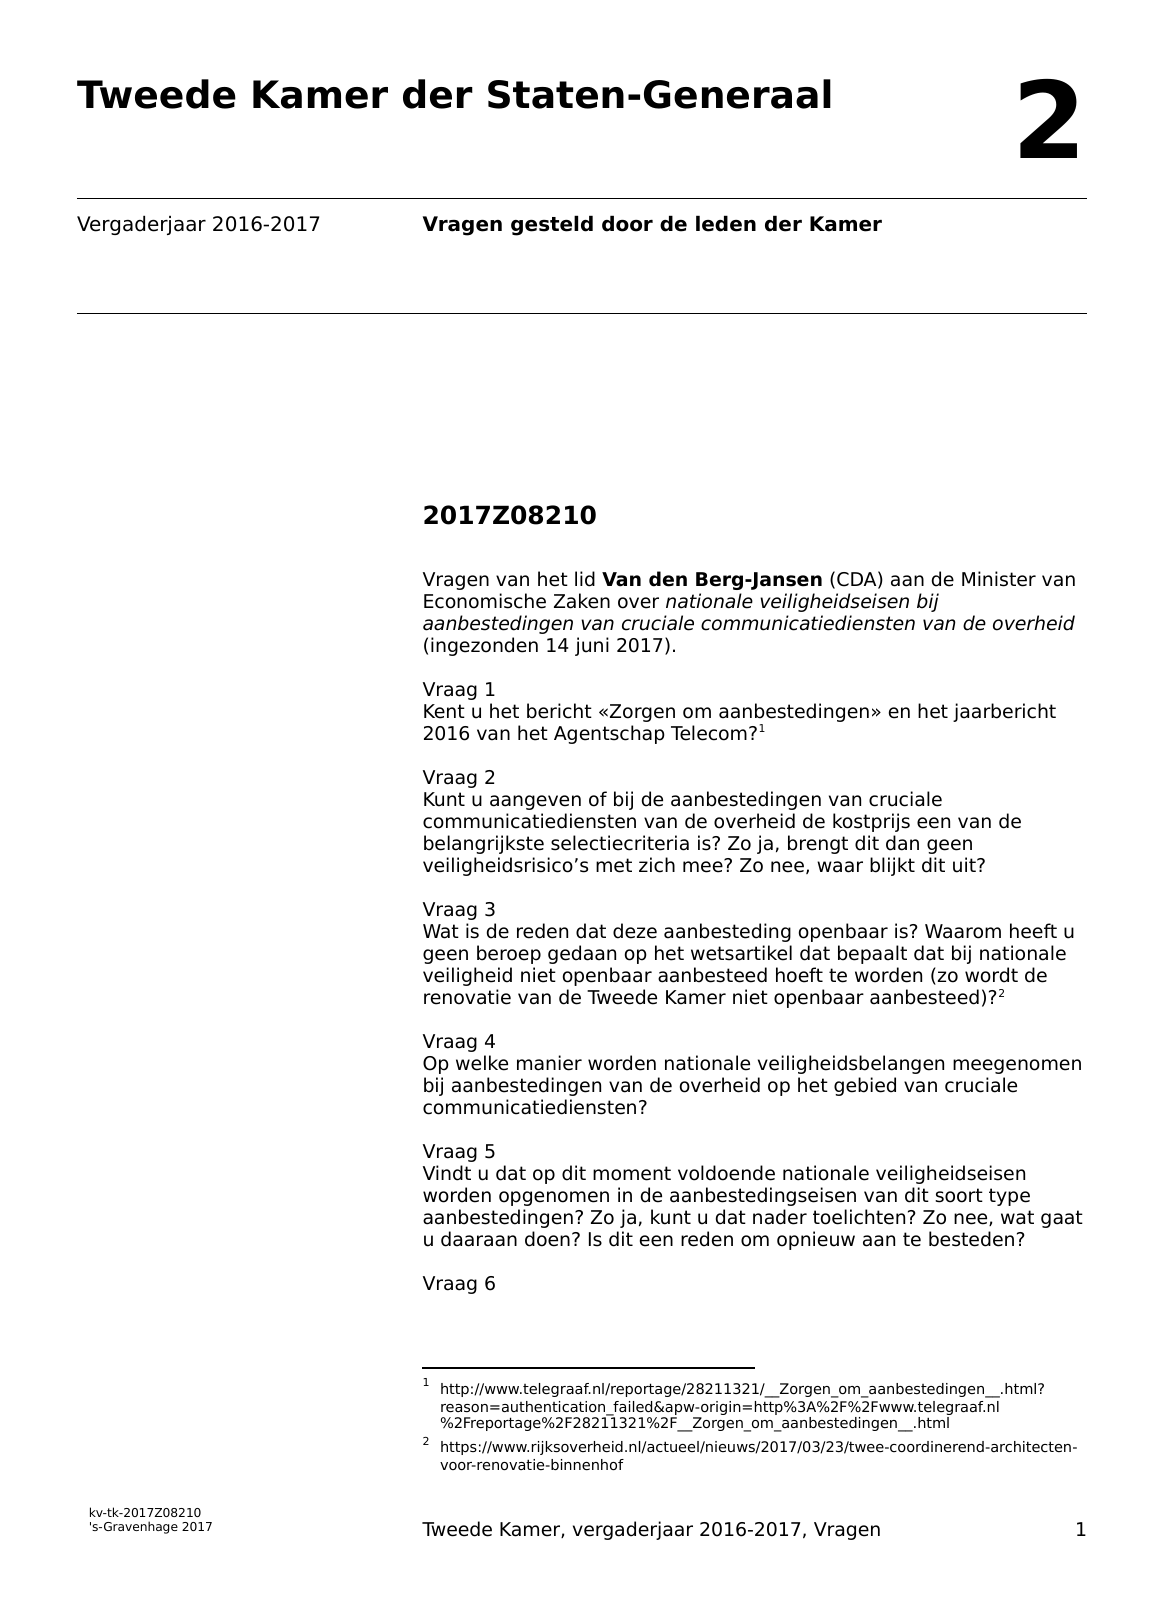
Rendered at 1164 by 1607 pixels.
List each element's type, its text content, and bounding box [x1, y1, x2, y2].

text kv-tk-2017Z08210 [88, 1506, 323, 1520]
text Vraag 4 [422, 1031, 1087, 1053]
text http://www.telegraaf.nl/reportage/28211321/__Zorgen_om_aanbestedingen__.html?reason=authentication_failed&apw-origin=http%3A%2F%2Fwww.telegraaf.nl%2Freportage%2F28211321%2F__Zorgen_om_aanbestedingen__.html [422, 1377, 1087, 1432]
text Vraag 1 [422, 679, 1087, 701]
table_cell Vergaderjaar 2016-2017 [77, 199, 422, 313]
text Vraag 2 [422, 767, 1087, 789]
table_cell Vragen gesteld door de leden der Kamer [422, 199, 1087, 313]
table_header 2 [886, 59, 1087, 198]
text https://www.rijksoverheid.nl/actueel/nieuws/2017/03/23/twee-coordinerend-architecten-voor-renovatie-binnenhof [422, 1435, 1087, 1474]
text Kunt u aangeven of bij de aanbestedingen van cruciale communicatiediensten van de overheid de kostprijs een van de belangrijkste selectiecriteria is? Zo ja, brengt dit dan geen veiligheidsrisico’s met zich mee? Zo nee, waar blijkt dit uit? [422, 789, 1087, 877]
text Wat is de reden dat deze aanbesteding openbaar is? Waarom heeft u geen beroep gedaan op het wetsartikel dat bepaalt dat bij nationale veiligheid niet openbaar aanbesteed hoeft te worden (zo wordt de renovatie van de Tweede Kamer niet openbaar aanbesteed)? [422, 921, 1087, 1009]
text Kent u het bericht «Zorgen om aanbestedingen» en het jaarbericht 2016 van het Agentschap Telecom? [422, 701, 1087, 745]
text 's-Gravenhage 2017 [88, 1520, 323, 1534]
text Vraag 3 [422, 899, 1087, 921]
text Vraag 6 [422, 1273, 1087, 1295]
text Vindt u dat op dit moment voldoende nationale veiligheidseisen worden opgenomen in de aanbestedingseisen van dit soort type aanbestedingen? Zo ja, kunt u dat nader toelichten? Zo nee, wat gaat u daaraan doen? Is dit een reden om opnieuw aan te besteden? [422, 1163, 1087, 1251]
text Vragen van het lid Van den Berg-Jansen (CDA) aan de Minister van Economische Zaken over nationale veiligheidseisen bij aanbestedingen van cruciale communicatiediensten van de overheid (ingezonden 14 juni 2017). [422, 569, 1087, 657]
text 2017Z08210 [422, 501, 1087, 531]
text Op welke manier worden nationale veiligheidsbelangen meegenomen bij aanbestedingen van de overheid op het gebied van cruciale communicatiediensten? [422, 1053, 1087, 1119]
table_header Tweede Kamer der Staten-Generaal [77, 59, 886, 198]
text Vraag 5 [422, 1141, 1087, 1163]
